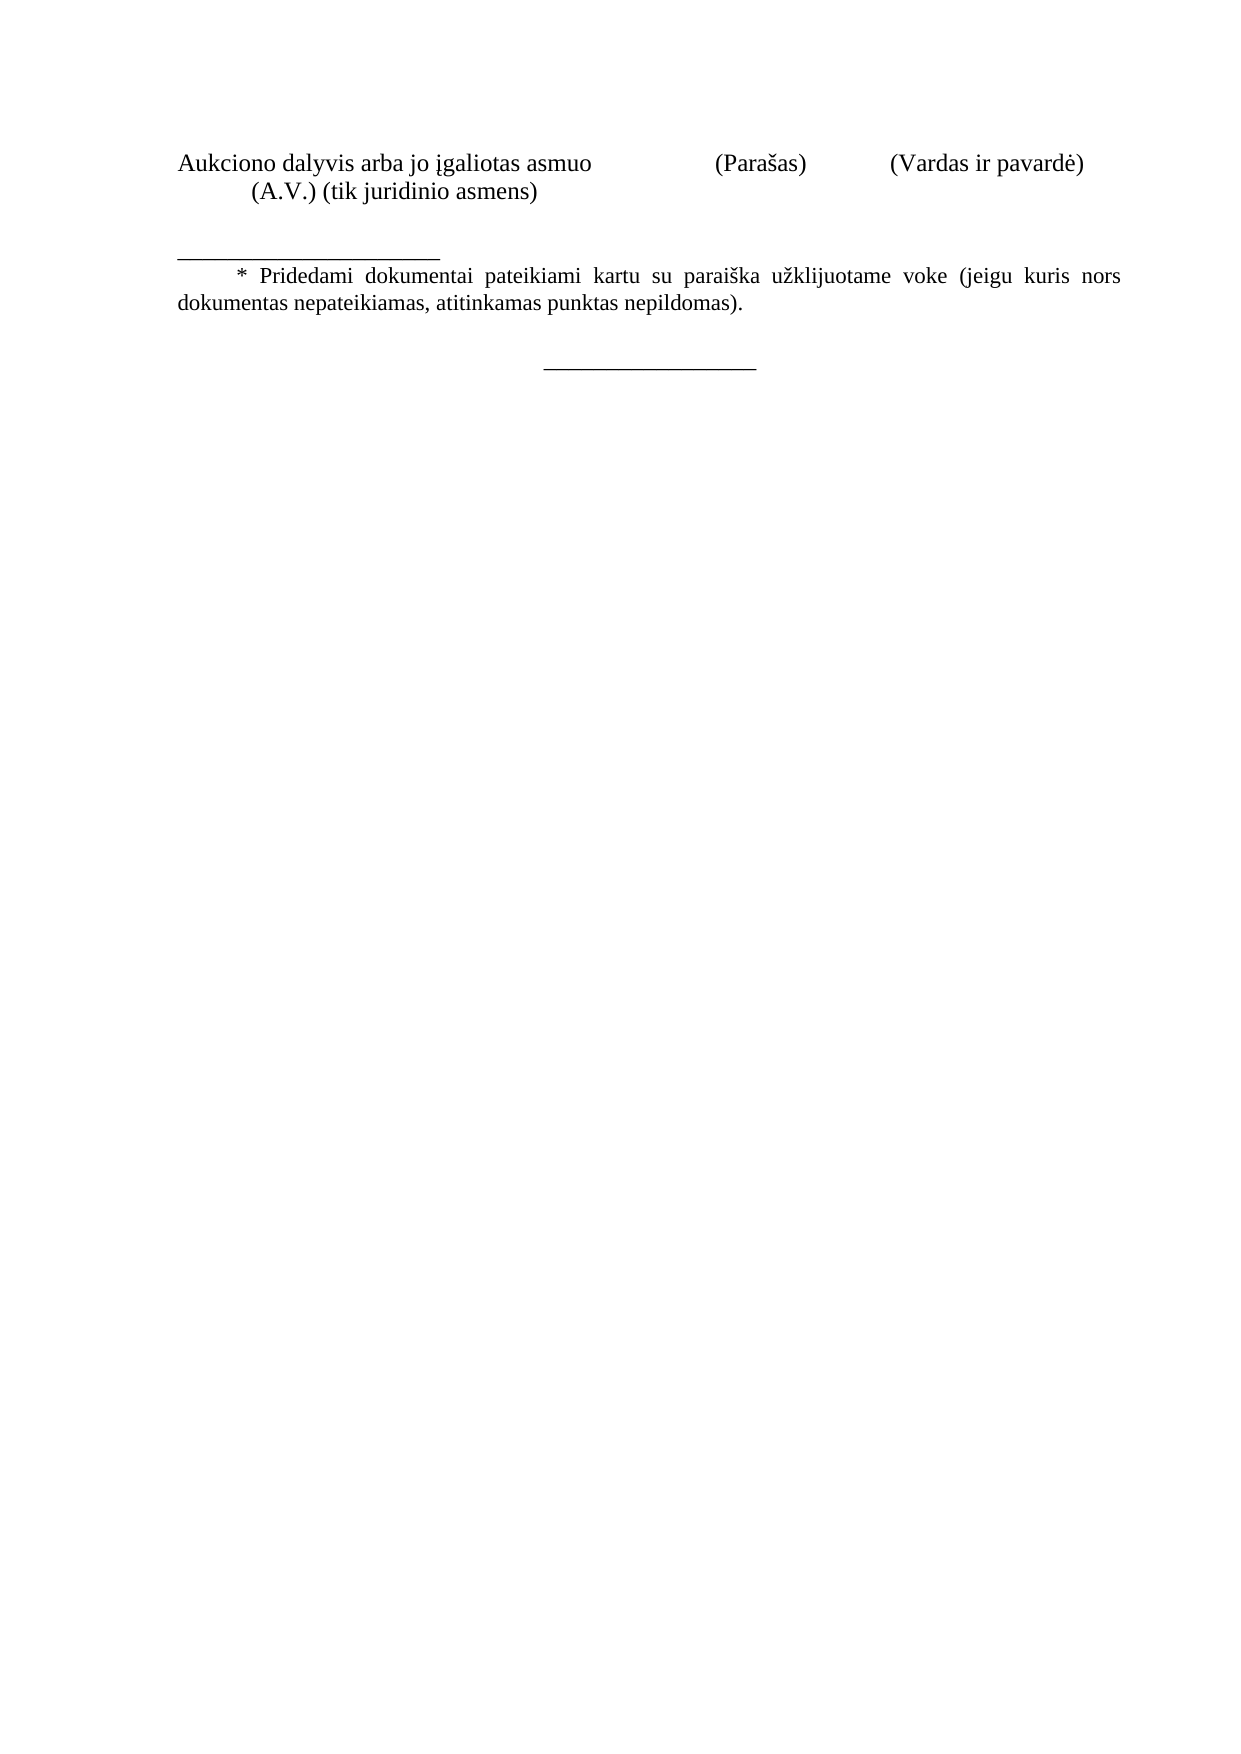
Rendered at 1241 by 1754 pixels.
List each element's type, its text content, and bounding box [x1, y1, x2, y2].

text * Pridedami dokumentai pateikiami kartu su paraiška užklijuotame voke (jeigu kuris nors dokumentas nepateikiamas, atitinkamas punktas nepildomas). [177, 263, 1122, 315]
text _________________ [177, 344, 1122, 373]
text Aukciono dalyvis arba jo įgaliotas asmuo (Parašas) (Vardas ir pavardė) [177, 148, 1122, 176]
text _____________________ [177, 234, 1122, 263]
text (A.V.) (tik juridinio asmens) [251, 176, 1122, 205]
